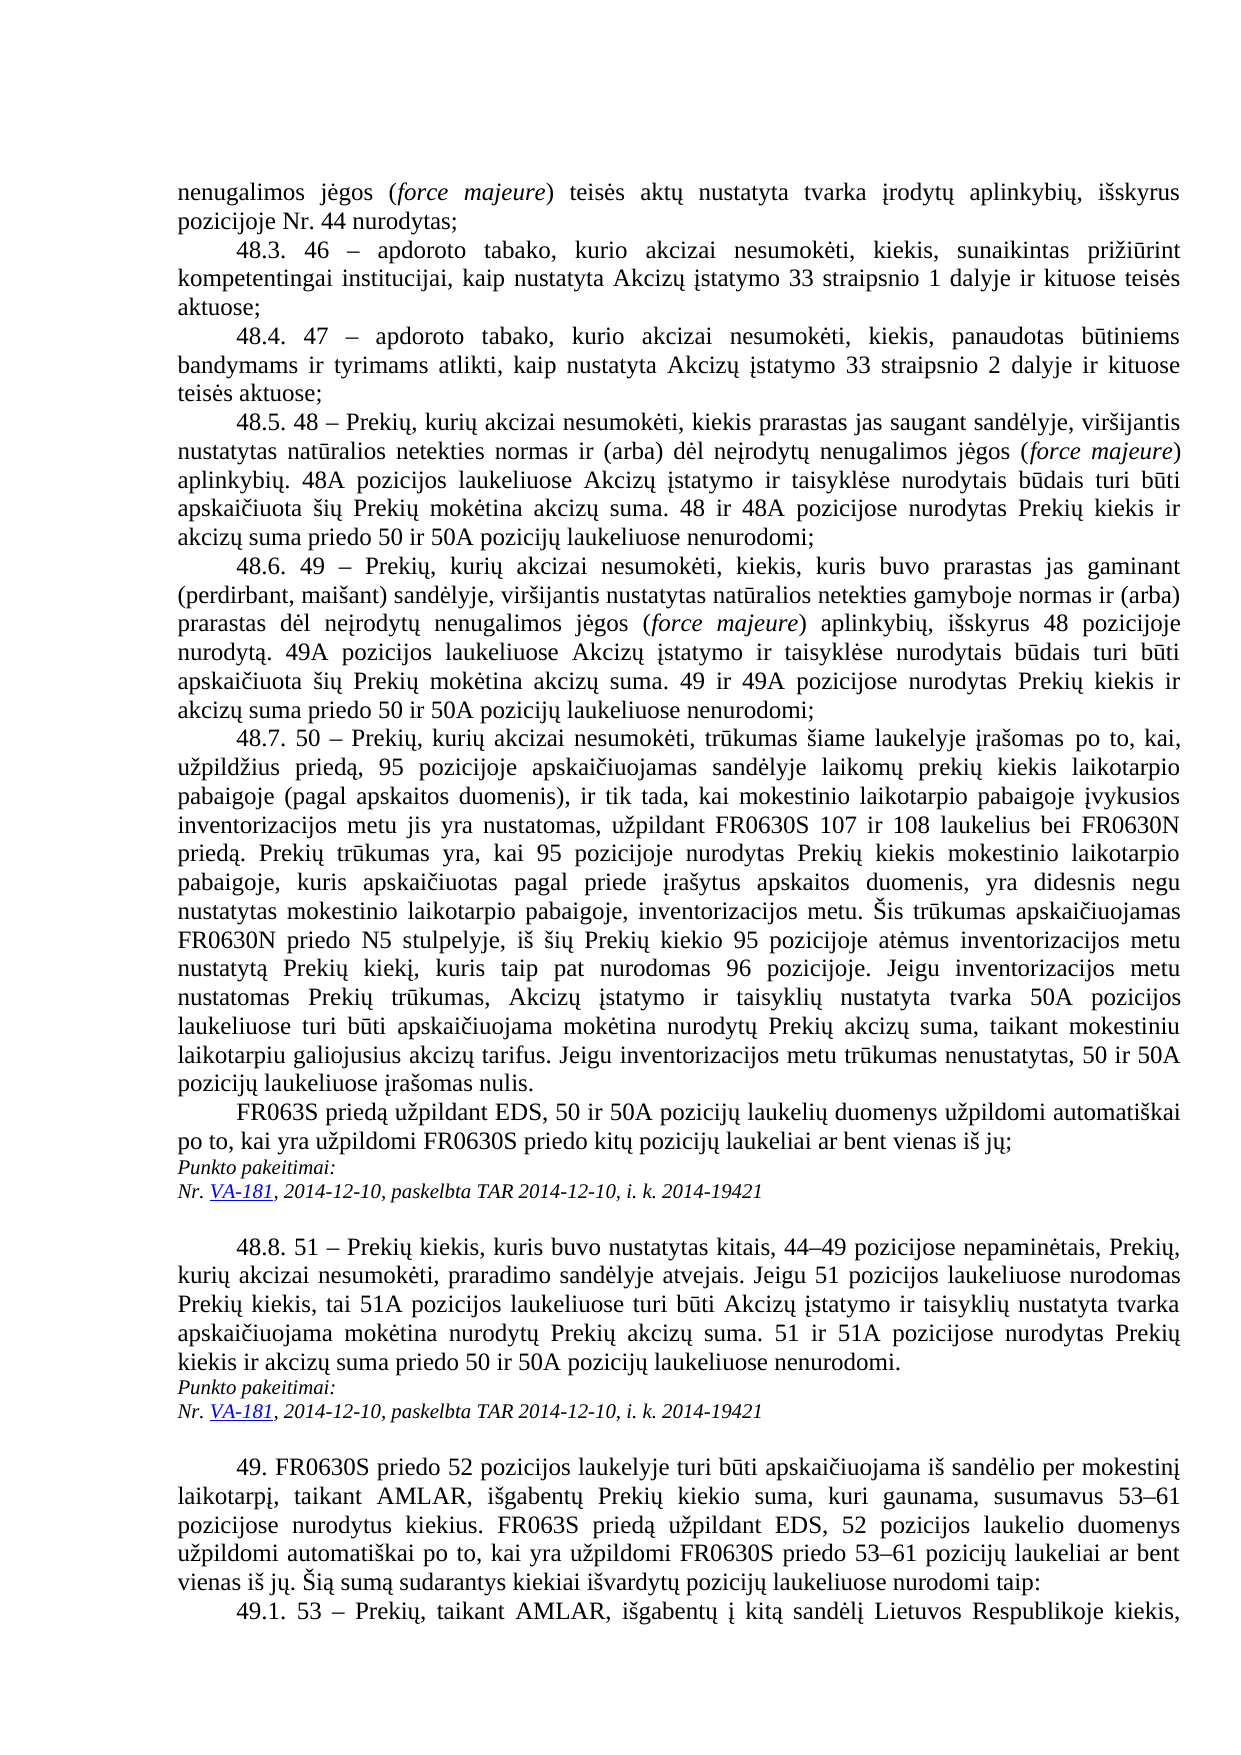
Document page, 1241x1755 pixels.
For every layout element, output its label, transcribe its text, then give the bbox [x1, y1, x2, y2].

text 48.6. 49 – Prekių, kurių akcizai nesumokėti, kiekis, kuris buvo prarastas jas gaminant (perdirbant, maišant) sandėlyje, viršijantis nustatytas natūralios netekties gamyboje normas ir (arba) prarastas dėl neįrodytų nenugalimos jėgos (force majeure) aplinkybių, išskyrus 48 pozicijoje nurodytą. 49A pozicijos laukeliuose Akcizų įstatymo ir taisyklėse nurodytais būdais turi būti apskaičiuota šių Prekių mokėtina akcizų suma. 49 ir 49A pozicijose nurodytas Prekių kiekis ir akcizų suma priedo 50 ir 50A pozicijų laukeliuose nenurodomi; [177, 551, 1181, 723]
text Nr. VA-181, 2014-12-10, paskelbta TAR 2014-12-10, i. k. 2014-19421 [177, 1179, 1181, 1203]
text Punkto pakeitimai: [177, 1375, 1181, 1399]
text 48.8. 51 – Prekių kiekis, kuris buvo nustatytas kitais, 44–49 pozicijose nepaminėtais, Prekių, kurių akcizai nesumokėti, praradimo sandėlyje atvejais. Jeigu 51 pozicijos laukeliuose nurodomas Prekių kiekis, tai 51A pozicijos laukeliuose turi būti Akcizų įstatymo ir taisyklių nustatyta tvarka apskaičiuojama mokėtina nurodytų Prekių akcizų suma. 51 ir 51A pozicijose nurodytas Prekių kiekis ir akcizų suma priedo 50 ir 50A pozicijų laukeliuose nenurodomi. [177, 1232, 1181, 1375]
text 48.7. 50 – Prekių, kurių akcizai nesumokėti, trūkumas šiame laukelyje įrašomas po to, kai, užpildžius priedą, 95 pozicijoje apskaičiuojamas sandėlyje laikomų prekių kiekis laikotarpio pabaigoje (pagal apskaitos duomenis), ir tik tada, kai mokestinio laikotarpio pabaigoje įvykusios inventorizacijos metu jis yra nustatomas, užpildant FR0630S 107 ir 108 laukelius bei FR0630N priedą. Prekių trūkumas yra, kai 95 pozicijoje nurodytas Prekių kiekis mokestinio laikotarpio pabaigoje, kuris apskaičiuotas pagal priede įrašytus apskaitos duomenis, yra didesnis negu nustatytas mokestinio laikotarpio pabaigoje, inventorizacijos metu. Šis trūkumas apskaičiuojamas FR0630N priedo N5 stulpelyje, iš šių Prekių kiekio 95 pozicijoje atėmus inventorizacijos metu nustatytą Prekių kiekį, kuris taip pat nurodomas 96 pozicijoje. Jeigu inventorizacijos metu nustatomas Prekių trūkumas, Akcizų įstatymo ir taisyklių nustatyta tvarka 50A pozicijos laukeliuose turi būti apskaičiuojama mokėtina nurodytų Prekių akcizų suma, taikant mokestiniu laikotarpiu galiojusius akcizų tarifus. Jeigu inventorizacijos metu trūkumas nenustatytas, 50 ir 50A pozicijų laukeliuose įrašomas nulis. [177, 723, 1181, 1097]
text 49.1. 53 – Prekių, taikant AMLAR, išgabentų į kitą sandėlį Lietuvos Respublikoje kiekis, [177, 1596, 1181, 1625]
text FR063S priedą užpildant EDS, 50 ir 50A pozicijų laukelių duomenys užpildomi automatiškai po to, kai yra užpildomi FR0630S priedo kitų pozicijų laukeliai ar bent vienas iš jų; [177, 1097, 1181, 1155]
text 48.3. 46 – apdoroto tabako, kurio akcizai nesumokėti, kiekis, sunaikintas prižiūrint kompetentingai institucijai, kaip nustatyta Akcizų įstatymo 33 straipsnio 1 dalyje ir kituose teisės aktuose; [177, 235, 1181, 321]
text 48.4. 47 – apdoroto tabako, kurio akcizai nesumokėti, kiekis, panaudotas būtiniems bandymams ir tyrimams atlikti, kaip nustatyta Akcizų įstatymo 33 straipsnio 2 dalyje ir kituose teisės aktuose; [177, 321, 1181, 407]
text nenugalimos jėgos (force majeure) teisės aktų nustatyta tvarka įrodytų aplinkybių, išskyrus pozicijoje Nr. 44 nurodytas; [177, 177, 1181, 235]
text Punkto pakeitimai: [177, 1155, 1181, 1179]
text Nr. VA-181, 2014-12-10, paskelbta TAR 2014-12-10, i. k. 2014-19421 [177, 1399, 1181, 1423]
text 48.5. 48 – Prekių, kurių akcizai nesumokėti, kiekis prarastas jas saugant sandėlyje, viršijantis nustatytas natūralios netekties normas ir (arba) dėl neįrodytų nenugalimos jėgos (force majeure) aplinkybių. 48A pozicijos laukeliuose Akcizų įstatymo ir taisyklėse nurodytais būdais turi būti apskaičiuota šių Prekių mokėtina akcizų suma. 48 ir 48A pozicijose nurodytas Prekių kiekis ir akcizų suma priedo 50 ir 50A pozicijų laukeliuose nenurodomi; [177, 407, 1181, 551]
text 49. FR0630S priedo 52 pozicijos laukelyje turi būti apskaičiuojama iš sandėlio per mokestinį laikotarpį, taikant AMLAR, išgabentų Prekių kiekio suma, kuri gaunama, susumavus 53–61 pozicijose nurodytus kiekius. FR063S priedą užpildant EDS, 52 pozicijos laukelio duomenys užpildomi automatiškai po to, kai yra užpildomi FR0630S priedo 53–61 pozicijų laukeliai ar bent vienas iš jų. Šią sumą sudarantys kiekiai išvardytų pozicijų laukeliuose nurodomi taip: [177, 1452, 1181, 1596]
